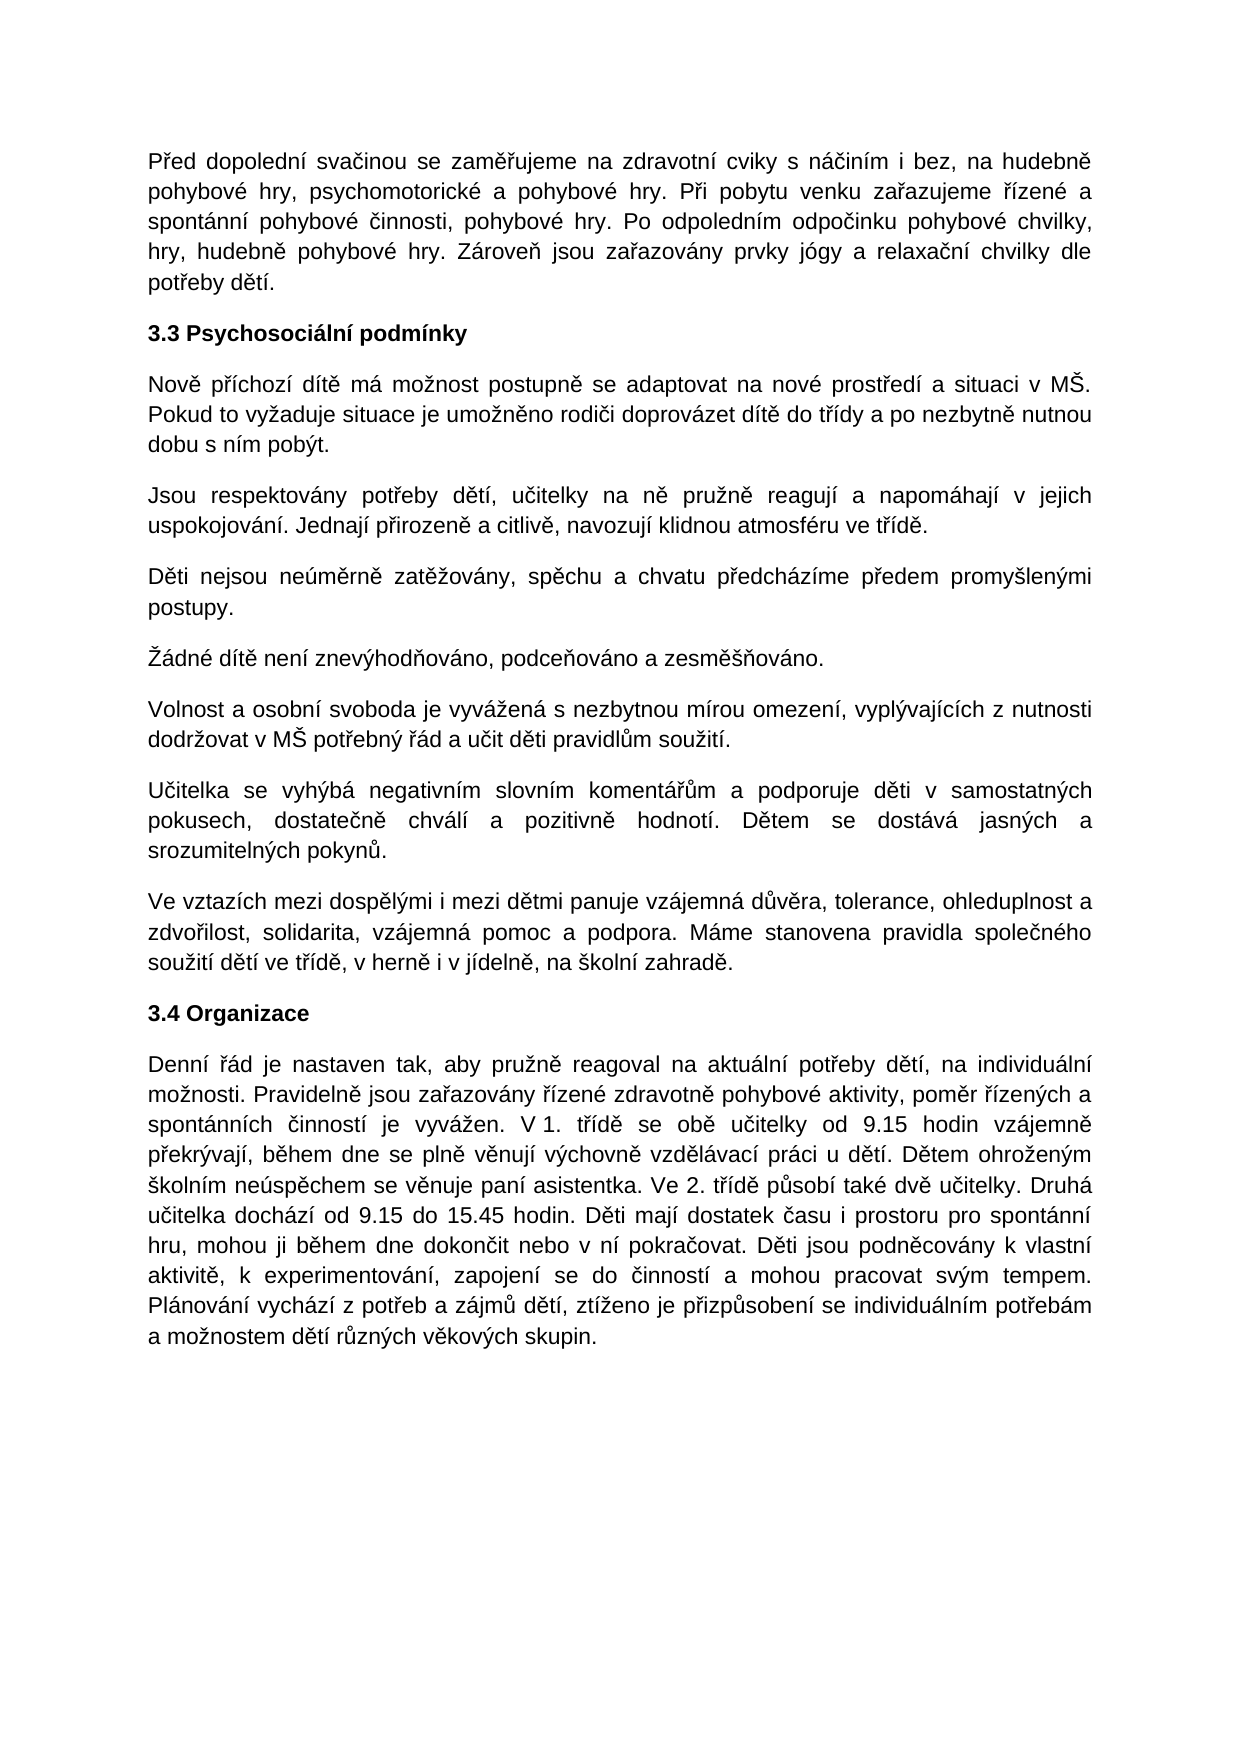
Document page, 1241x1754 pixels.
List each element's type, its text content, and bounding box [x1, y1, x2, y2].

text 3.4 Organizace [148, 1000, 1093, 1026]
text Nově příchozí dítě má možnost postupně se adaptovat na nové prostředí a situaci v MŠ. Pokud to vyžaduje situace je umožněno rodiči doprovázet dítě do třídy a po nezbytně nutnou dobu s ním pobýt. [148, 371, 1093, 457]
text Před dopolední svačinou se zaměřujeme na zdravotní cviky s náčiním i bez, na hudebně pohybové hry, psychomotorické a pohybové hry. Při pobytu venku zařazujeme řízené a spontánní pohybové činnosti, pohybové hry. Po odpoledním odpočinku pohybové chvilky, hry, hudebně pohybové hry. Zároveň jsou zařazovány prvky jógy a relaxační chvilky dle potřeby dětí. [148, 148, 1093, 295]
text Jsou respektovány potřeby dětí, učitelky na ně pružně reagují a napomáhají v jejich uspokojování. Jednají přirozeně a citlivě, navozují klidnou atmosféru ve třídě. [148, 482, 1093, 538]
text Žádné dítě není znevýhodňováno, podceňováno a zesměšňováno. [148, 644, 1093, 671]
text Ve vztazích mezi dospělými i mezi dětmi panuje vzájemná důvěra, tolerance, ohleduplnost a zdvořilost, solidarita, vzájemná pomoc a podpora. Máme stanovena pravidla společného soužití dětí ve třídě, v herně i v jídelně, na školní zahradě. [148, 888, 1093, 975]
text Denní řád je nastaven tak, aby pružně reagoval na aktuální potřeby dětí, na individuální možnosti. Pravidelně jsou zařazovány řízené zdravotně pohybové aktivity, poměr řízených a spontánních činností je vyvážen. V 1. třídě se obě učitelky od 9.15 hodin vzájemně překrývají, během dne se plně věnují výchovně vzdělávací práci u dětí. Dětem ohroženým školním neúspěchem se věnuje paní asistentka. Ve 2. třídě působí také dvě učitelky. Druhá učitelka dochází od 9.15 do 15.45 hodin. Děti mají dostatek času i prostoru pro spontánní hru, mohou ji během dne dokončit nebo v ní pokračovat. Děti jsou podněcovány k vlastní aktivitě, k experimentování, zapojení se do činností a mohou pracovat svým tempem. Plánování vychází z potřeb a zájmů dětí, ztíženo je přizpůsobení se individuálním potřebám a možnostem dětí různých věkových skupin. [148, 1051, 1093, 1349]
text Děti nejsou neúměrně zatěžovány, spěchu a chvatu předcházíme předem promyšlenými postupy. [148, 563, 1093, 620]
text Učitelka se vyhýbá negativním slovním komentářům a podporuje děti v samostatných pokusech, dostatečně chválí a pozitivně hodnotí. Dětem se dostává jasných a srozumitelných pokynů. [148, 777, 1093, 863]
text Volnost a osobní svoboda je vyvážená s nezbytnou mírou omezení, vyplývajících z nutnosti dodržovat v MŠ potřebný řád a učit děti pravidlům soužití. [148, 696, 1093, 752]
text 3.3 Psychosociální podmínky [148, 319, 1093, 346]
